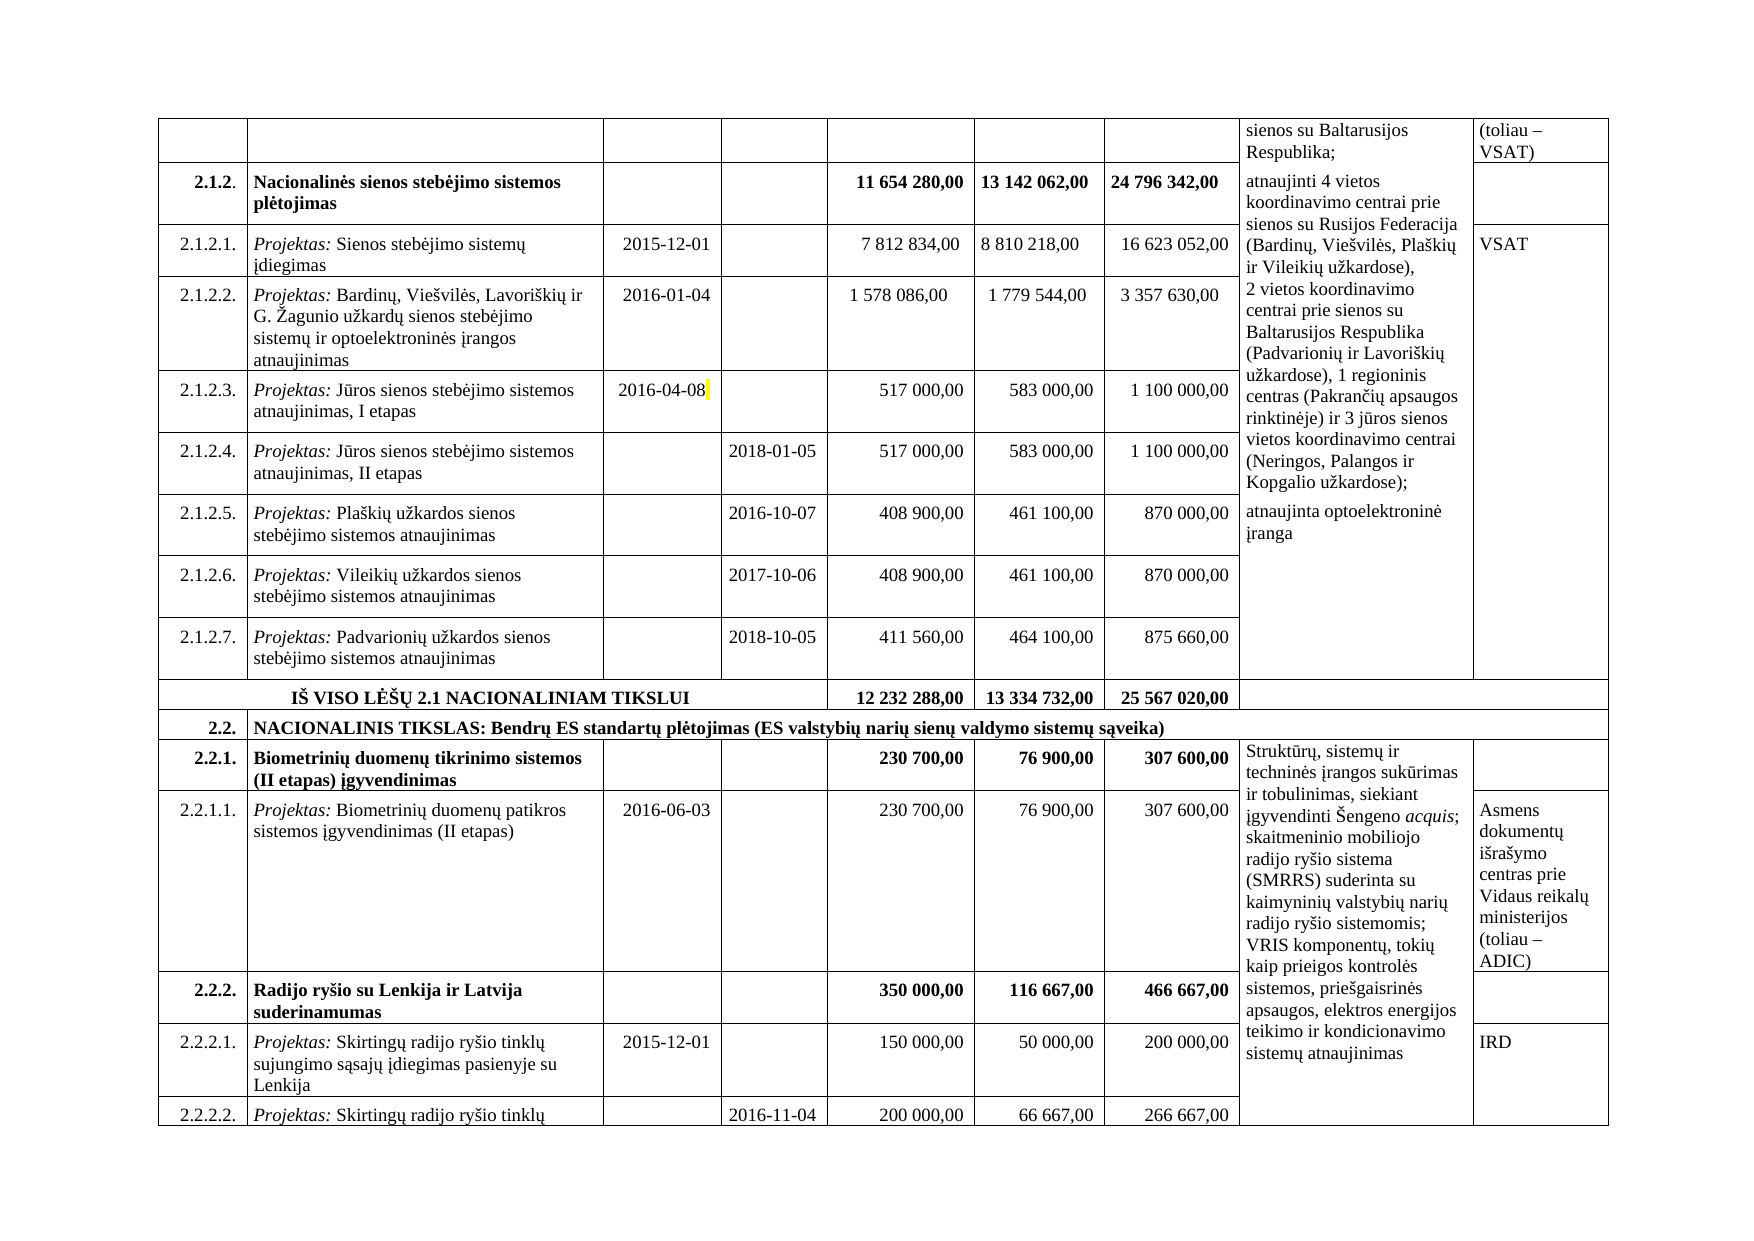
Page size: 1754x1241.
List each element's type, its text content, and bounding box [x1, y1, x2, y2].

table_cell 266 667,00 [1105, 1097, 1239, 1125]
table_cell 2015-12-01 [604, 1024, 721, 1096]
table_cell (toliau – VSAT) [1474, 119, 1608, 162]
table_cell 50 000,00 [975, 1024, 1104, 1096]
table_cell IŠ VISO LĖŠŲ 2.1 NACIONALINIAM TIKSLUI [159, 680, 827, 709]
table_cell [828, 119, 974, 162]
table_cell 517 000,00 [828, 433, 974, 494]
table_cell 350 000,00 [828, 972, 974, 1022]
table_cell 200 000,00 [1105, 1024, 1239, 1096]
table_cell [722, 1024, 827, 1096]
table_cell 2.1.2.7. [159, 618, 247, 679]
table_cell 2016-04-08 [604, 371, 721, 432]
table_cell 24 796 342,00 [1105, 163, 1239, 224]
table_cell 12 232 288,00 [828, 680, 974, 709]
table_cell 16 623 052,00 [1105, 225, 1239, 276]
table_cell [248, 119, 603, 162]
table_cell 2.1.2.5. [159, 495, 247, 555]
table_cell 583 000,00 [975, 371, 1104, 432]
table_cell 2016-01-04 [604, 277, 721, 370]
table_cell NACIONALINIS TIKSLAS: Bendrų ES standartų plėtojimas (ES valstybių narių sienų valdymo sistemų sąveika) [248, 710, 1608, 739]
table_cell [722, 740, 827, 790]
table_cell 2.2.1.1. [159, 791, 247, 971]
table_cell 2016-11-04 [722, 1097, 827, 1125]
table_cell [722, 277, 827, 370]
table_cell VSAT [1474, 225, 1608, 679]
table_cell 76 900,00 [975, 791, 1104, 971]
table_cell 408 900,00 [828, 495, 974, 555]
table_cell [1474, 972, 1608, 1022]
table_cell 1 578 086,00 [828, 277, 974, 370]
table_cell [604, 163, 721, 224]
table_cell 1 779 544,00 [975, 277, 1104, 370]
table_cell 466 667,00 [1105, 972, 1239, 1022]
table_cell 2.2.2.2. [159, 1097, 247, 1125]
table_cell 11 654 280,00 [828, 163, 974, 224]
table_cell 66 667,00 [975, 1097, 1104, 1125]
table_cell 13 334 732,00 [975, 680, 1104, 709]
table_cell [1474, 740, 1608, 790]
table_cell 1 100 000,00 [1105, 433, 1239, 494]
table_cell 7 812 834,00 [828, 225, 974, 276]
table_cell 2018-01-05 [722, 433, 827, 494]
table_cell Projektas: Bardinų, Viešvilės, Lavoriškių ir G. Žagunio užkardų sienos stebėjimo sistemų ir optoelektroninės įrangos atnaujinimas [248, 277, 603, 370]
table_cell [604, 972, 721, 1022]
table_cell [975, 119, 1104, 162]
table_cell Projektas: Biometrinių duomenų patikros sistemos įgyvendinimas (II etapas) [248, 791, 603, 971]
table_cell 2.1.2.4. [159, 433, 247, 494]
table_cell 2016-06-03 [604, 791, 721, 971]
table_cell 8 810 218,00 [975, 225, 1104, 276]
table_cell Projektas: Skirtingų radijo ryšio tinklų sujungimo sąsajų įdiegimas pasienyje su Lenkija [248, 1024, 603, 1096]
table_cell Radijo ryšio su Lenkija ir Latvija suderinamumas [248, 972, 603, 1022]
table_cell 2.2.1. [159, 740, 247, 790]
table_cell Projektas: Jūros sienos stebėjimo sistemos atnaujinimas, I etapas [248, 371, 603, 432]
table_cell 1 100 000,00 [1105, 371, 1239, 432]
table_cell [604, 740, 721, 790]
table_cell Projektas: Padvarionių užkardos sienos stebėjimo sistemos atnaujinimas [248, 618, 603, 679]
table_cell 2.2. [159, 710, 247, 739]
table_cell [722, 225, 827, 276]
table_cell 25 567 020,00 [1105, 680, 1239, 709]
table_cell [1240, 680, 1608, 709]
table_cell 517 000,00 [828, 371, 974, 432]
table_cell IRD [1474, 1024, 1608, 1125]
table_cell 870 000,00 [1105, 556, 1239, 617]
table_cell 2.1.2. [159, 163, 247, 224]
table_cell 13 142 062,00 [975, 163, 1104, 224]
table_cell [722, 791, 827, 971]
table_cell Projektas: Sienos stebėjimo sistemų įdiegimas [248, 225, 603, 276]
table_cell [722, 972, 827, 1022]
table_cell 2.1.2.2. [159, 277, 247, 370]
table_cell [604, 556, 721, 617]
table_cell Projektas: Jūros sienos stebėjimo sistemos atnaujinimas, II etapas [248, 433, 603, 494]
table_cell 3 357 630,00 [1105, 277, 1239, 370]
table_cell 2017-10-06 [722, 556, 827, 617]
table_cell [604, 119, 721, 162]
table_cell 411 560,00 [828, 618, 974, 679]
table_cell Struktūrų, sistemų ir techninės įrangos sukūrimas ir tobulinimas, siekiant įgyvendinti Šengeno acquis; skaitmeninio mobiliojo radijo ryšio sistema (SMRRS) suderinta su kaimyninių valstybių narių radijo ryšio sistemomis; VRIS komponentų, tokių kaip prieigos kontrolės sistemos, priešgaisrinės apsaugos, elektros energijos teikimo ir kondicionavimo sistemų atnaujinimas [1240, 740, 1473, 1125]
table_cell 2.2.2. [159, 972, 247, 1022]
table_cell [1474, 163, 1608, 224]
table_cell 461 100,00 [975, 556, 1104, 617]
table_cell Biometrinių duomenų tikrinimo sistemos (II etapas) įgyvendinimas [248, 740, 603, 790]
table_cell 150 000,00 [828, 1024, 974, 1096]
table_cell [1105, 119, 1239, 162]
table_cell [604, 618, 721, 679]
table_cell [722, 371, 827, 432]
table_cell 2016-10-07 [722, 495, 827, 555]
table_cell 307 600,00 [1105, 791, 1239, 971]
table_cell 2018-10-05 [722, 618, 827, 679]
table_cell [604, 1097, 721, 1125]
table_cell Projektas: Skirtingų radijo ryšio tinklų [248, 1097, 603, 1125]
table_cell sienos su Baltarusijos Respublika; atnaujinti 4 vietos koordinavimo centrai prie sienos su Rusijos Federacija (Bardinų, Viešvilės, Plaškių ir Vileikių užkardose), 2 vietos koordinavimo centrai prie sienos su Baltarusijos Respublika (Padvarionių ir Lavoriškių užkardose), 1 regioninis centras (Pakrančių apsaugos rinktinėje) ir 3 jūros sienos vietos koordinavimo centrai (Neringos, Palangos ir Kopgalio užkardose); atnaujinta optoelektroninė įranga [1240, 119, 1473, 679]
table_cell Asmens dokumentų išrašymo centras prie Vidaus reikalų ministerijos (toliau – ADIC) [1474, 791, 1608, 971]
table_cell [604, 433, 721, 494]
table_cell 464 100,00 [975, 618, 1104, 679]
table_cell 307 600,00 [1105, 740, 1239, 790]
table_cell 2.1.2.6. [159, 556, 247, 617]
table_cell 870 000,00 [1105, 495, 1239, 555]
table_cell 230 700,00 [828, 740, 974, 790]
table_cell 2.1.2.3. [159, 371, 247, 432]
table_cell 2.2.2.1. [159, 1024, 247, 1096]
table_cell 2015-12-01 [604, 225, 721, 276]
table_cell 875 660,00 [1105, 618, 1239, 679]
table_cell [604, 495, 721, 555]
table_cell [722, 163, 827, 224]
table_cell 230 700,00 [828, 791, 974, 971]
table_cell Nacionalinės sienos stebėjimo sistemos plėtojimas [248, 163, 603, 224]
table_cell 461 100,00 [975, 495, 1104, 555]
table_cell [159, 119, 247, 162]
table_cell 116 667,00 [975, 972, 1104, 1022]
table_cell 2.1.2.1. [159, 225, 247, 276]
table_cell Projektas: Vileikių užkardos sienos stebėjimo sistemos atnaujinimas [248, 556, 603, 617]
table_cell 200 000,00 [828, 1097, 974, 1125]
table_cell 408 900,00 [828, 556, 974, 617]
table_cell [722, 119, 827, 162]
table_cell 76 900,00 [975, 740, 1104, 790]
table_cell Projektas: Plaškių užkardos sienos stebėjimo sistemos atnaujinimas [248, 495, 603, 555]
table_cell 583 000,00 [975, 433, 1104, 494]
